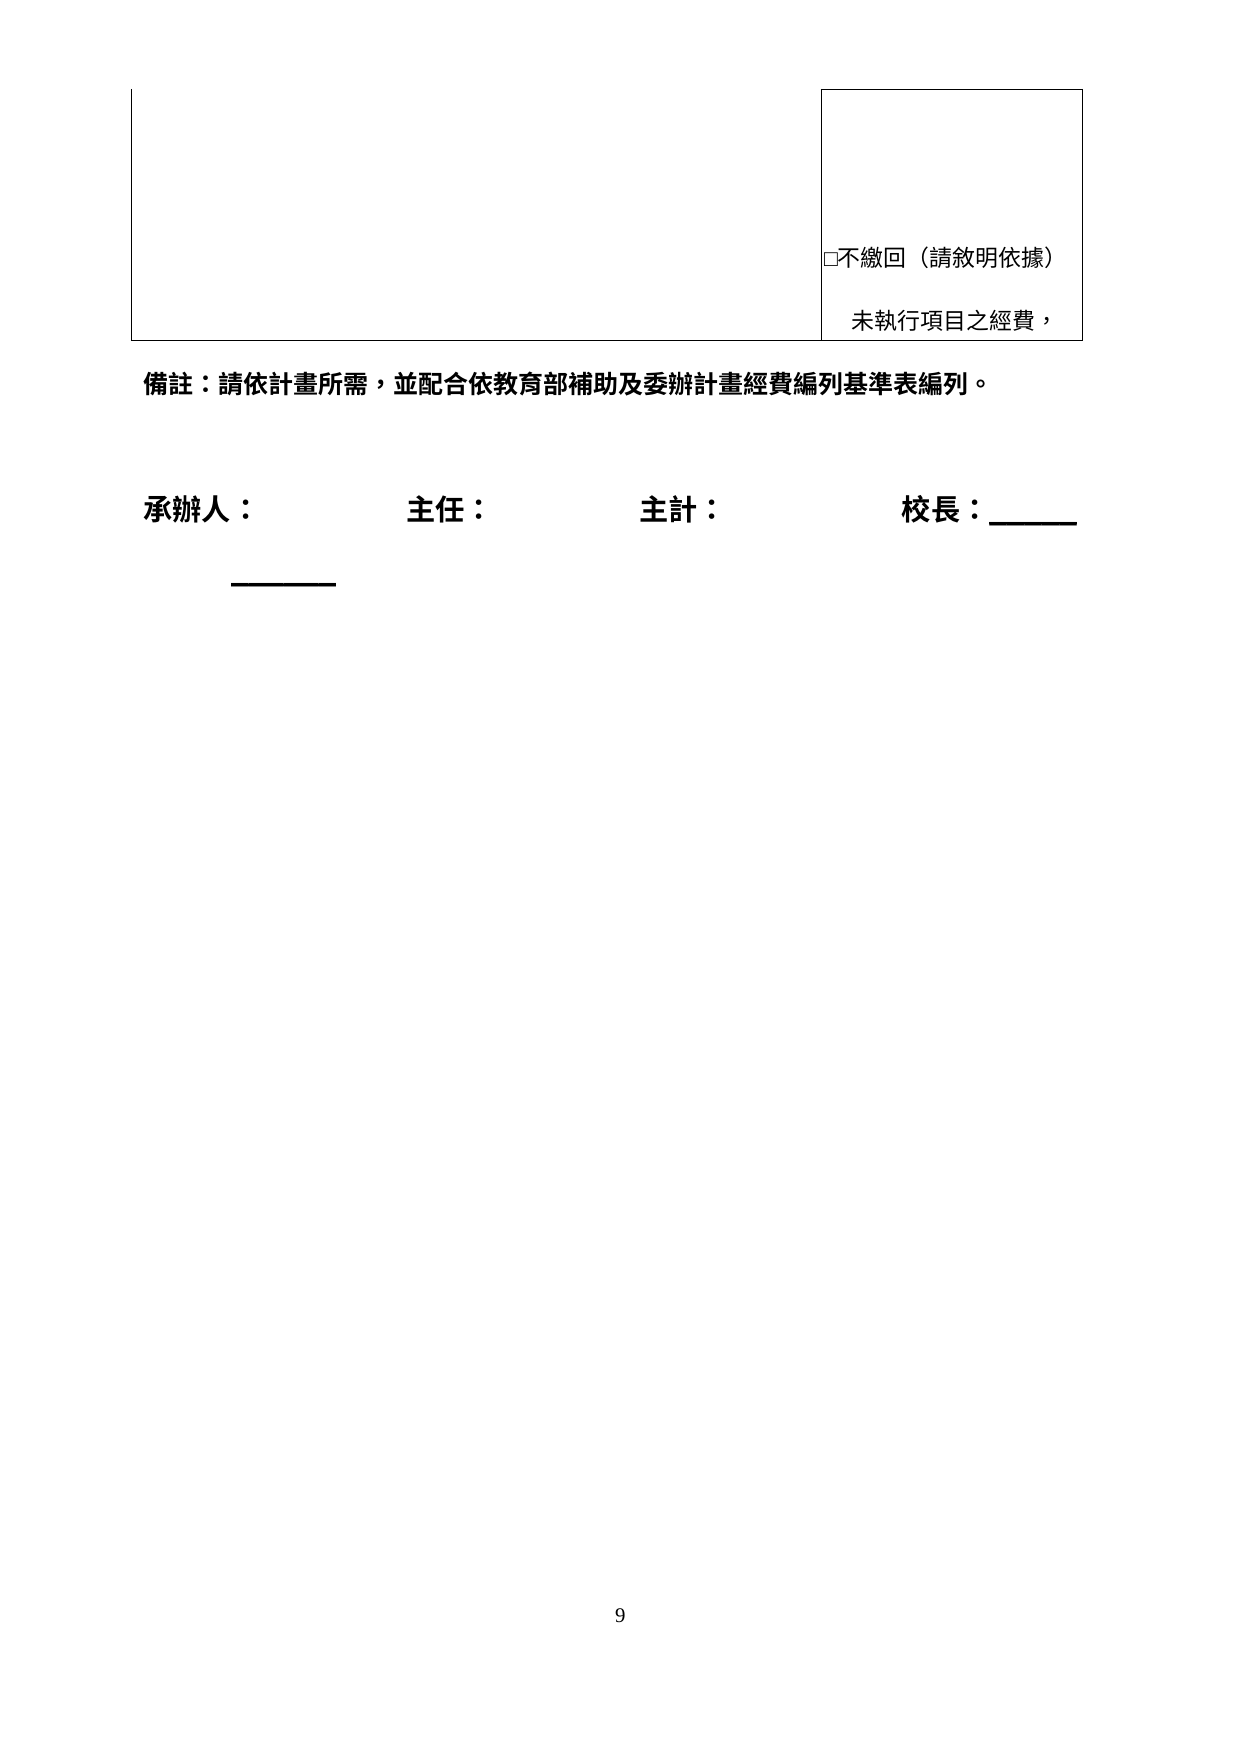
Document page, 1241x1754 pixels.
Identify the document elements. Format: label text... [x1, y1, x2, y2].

table_cell [132, 216, 202, 340]
table_cell [202, 216, 444, 340]
table_cell [665, 216, 748, 340]
table_cell [132, 89, 821, 152]
table_cell [132, 152, 821, 216]
table_cell [444, 216, 601, 340]
table_cell [748, 216, 821, 340]
text 承辦人： 主任： 主計： 校長：___________ [143, 466, 1092, 591]
text 備註：請依計畫所需，並配合依教育部補助及委辦計畫經費編列基準表編列。 [143, 341, 1092, 403]
table_cell [601, 216, 665, 340]
table_cell 餘款繳回方式： □繳回 □按補助比率繳回 □執行率未達 %， 按補助比率繳回 □賸餘款達 萬元以上 ，按補助比率繳回 □未執行項目之經費，應按 補助比率繳回。 □不繳回（請敘明依據） 未執行項目之經費，應按 補助比率繳回。 [822, 90, 1082, 340]
